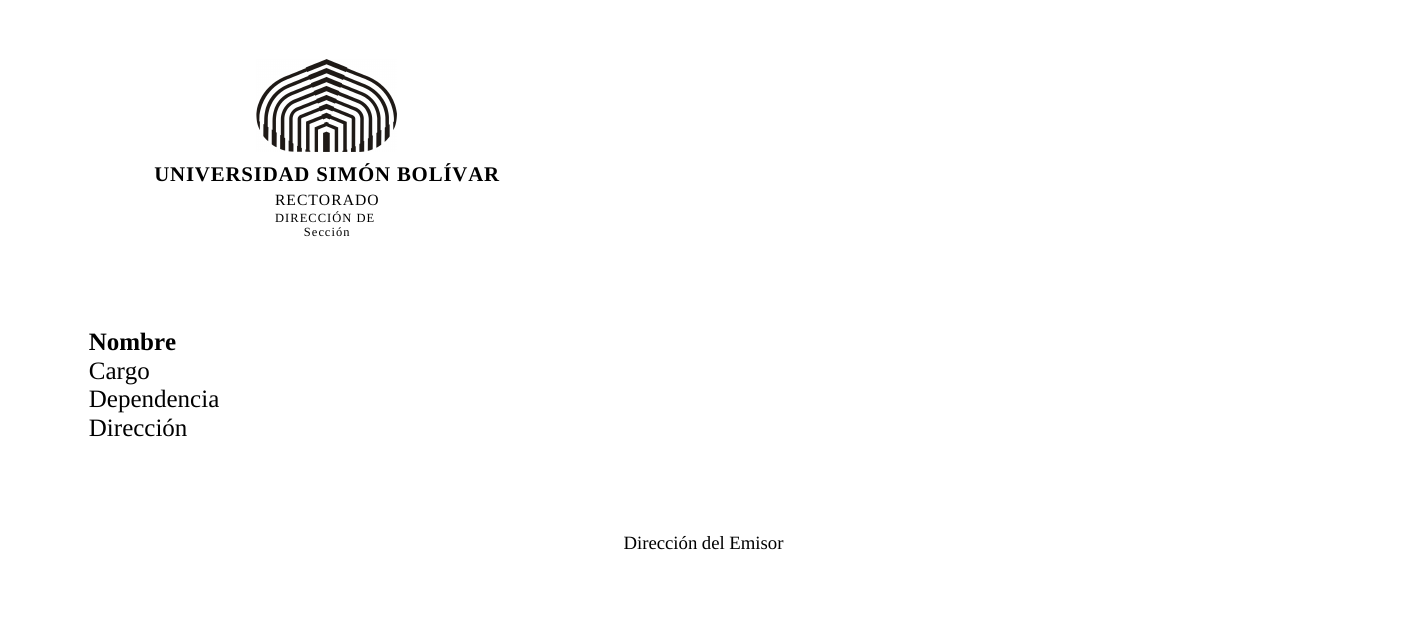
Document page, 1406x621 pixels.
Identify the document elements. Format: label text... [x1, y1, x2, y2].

table_cell Nombre Cargo Dependencia Dirección [78, 327, 650, 488]
table_cell [650, 240, 1320, 327]
table_cell [78, 240, 650, 327]
table_header [576, 59, 650, 239]
table_header [650, 59, 1320, 239]
table_header Dirección del Emisor [89, 532, 1318, 575]
picture [256, 59, 397, 152]
table_header UNIVERSIDAD SIMÓN BOLÍVAR RECTORADO DIRECCIÓN DE Sección [78, 59, 576, 239]
table_cell [650, 327, 1320, 488]
